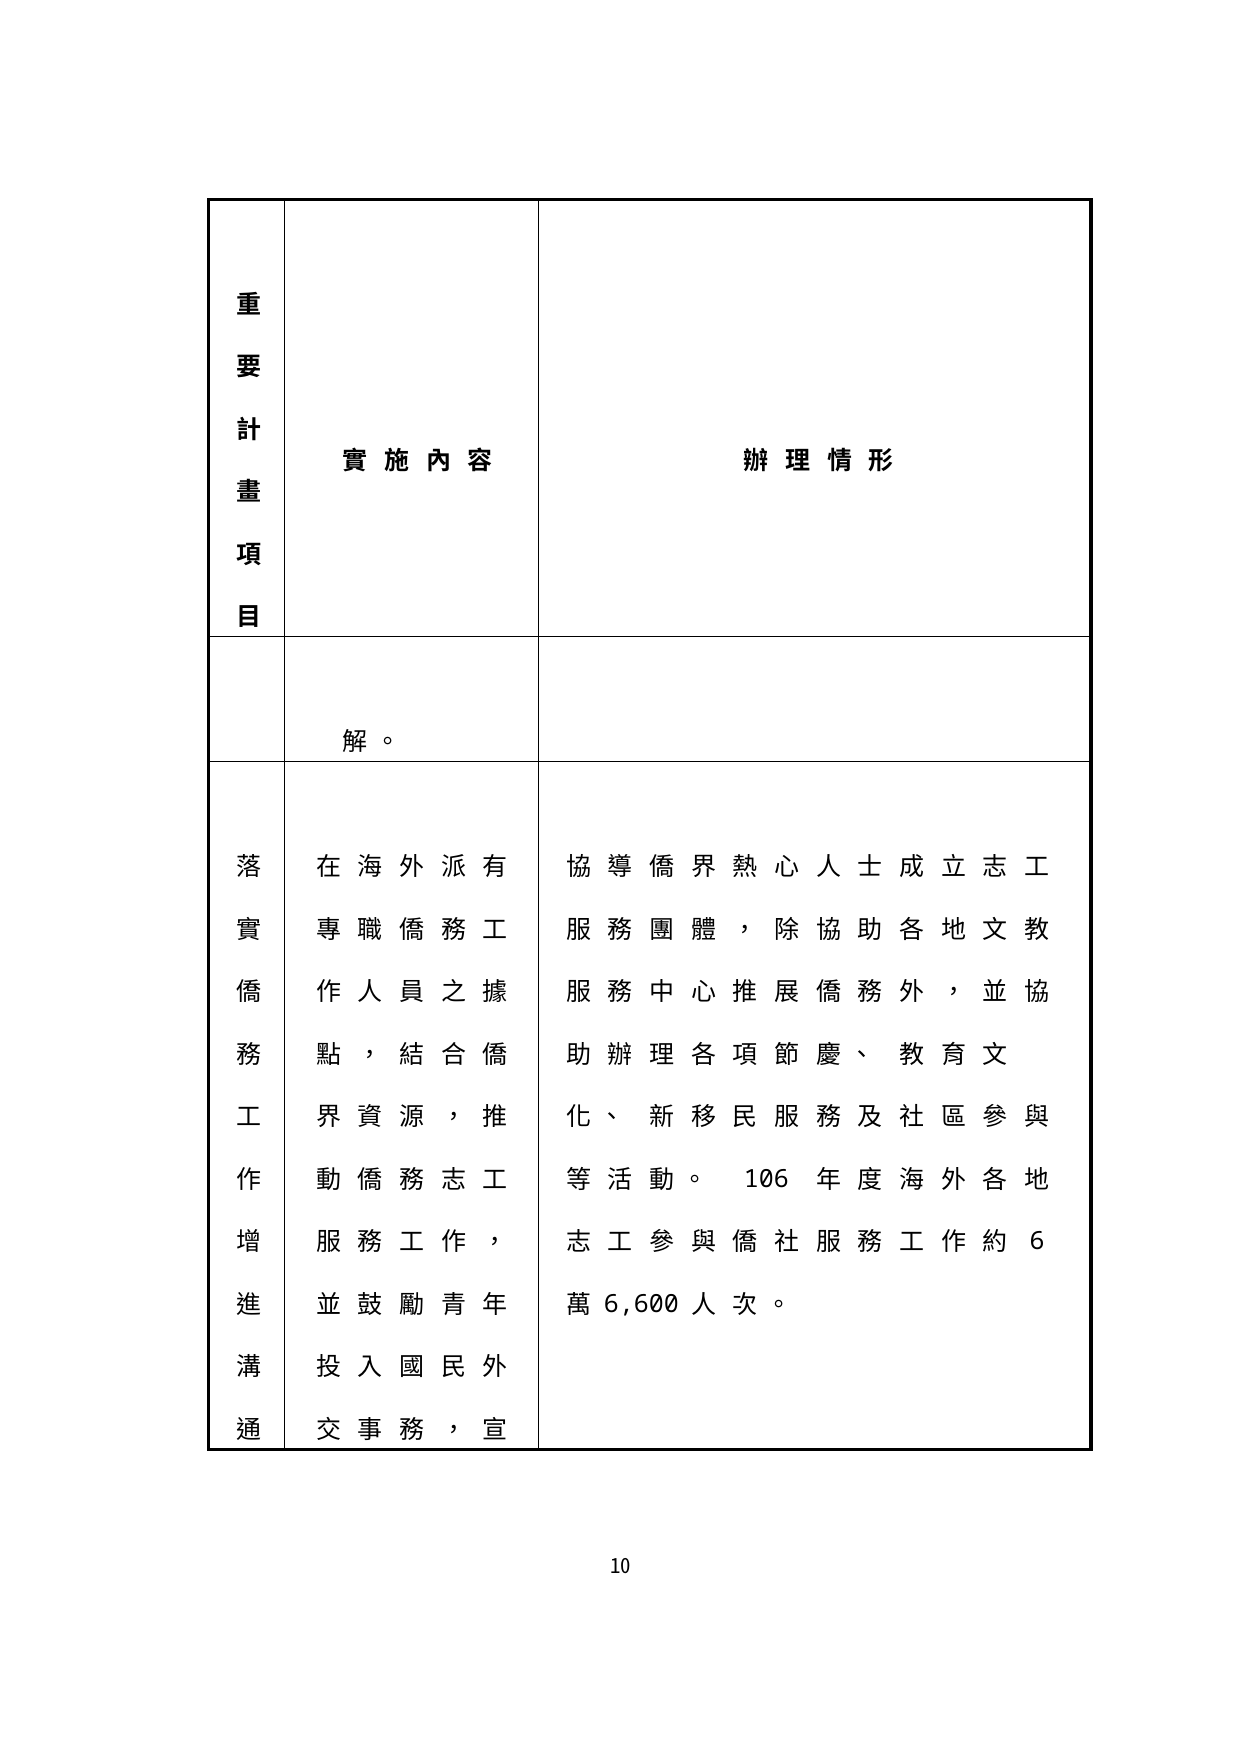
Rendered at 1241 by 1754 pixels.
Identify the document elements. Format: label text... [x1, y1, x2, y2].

table_cell 在海外派有專職僑務工作人員之據點，結合僑界資源，推動僑務志工服務工作，並鼓勵青年投入國民外交事務，宣 [285, 762, 538, 1448]
table_cell 落實僑務工作增進溝通 [210, 762, 284, 1448]
table_cell 協導僑界熱心人士成立志工服務團體，除協助各地文教服務中心推展僑務外，並協助辦理各項節慶、教育文化、新移民服務及社區參與等活動。106年度海外各地志工參與僑社服務工作約6萬6,600人次。 [539, 762, 1089, 1448]
table_header 實施內容 [285, 201, 538, 636]
table_cell [539, 637, 1089, 761]
table_header 辦理情形 [539, 201, 1089, 636]
table_cell 解。 [285, 637, 538, 761]
table_cell [210, 637, 284, 761]
table_header 重要計畫項目 [210, 201, 284, 636]
